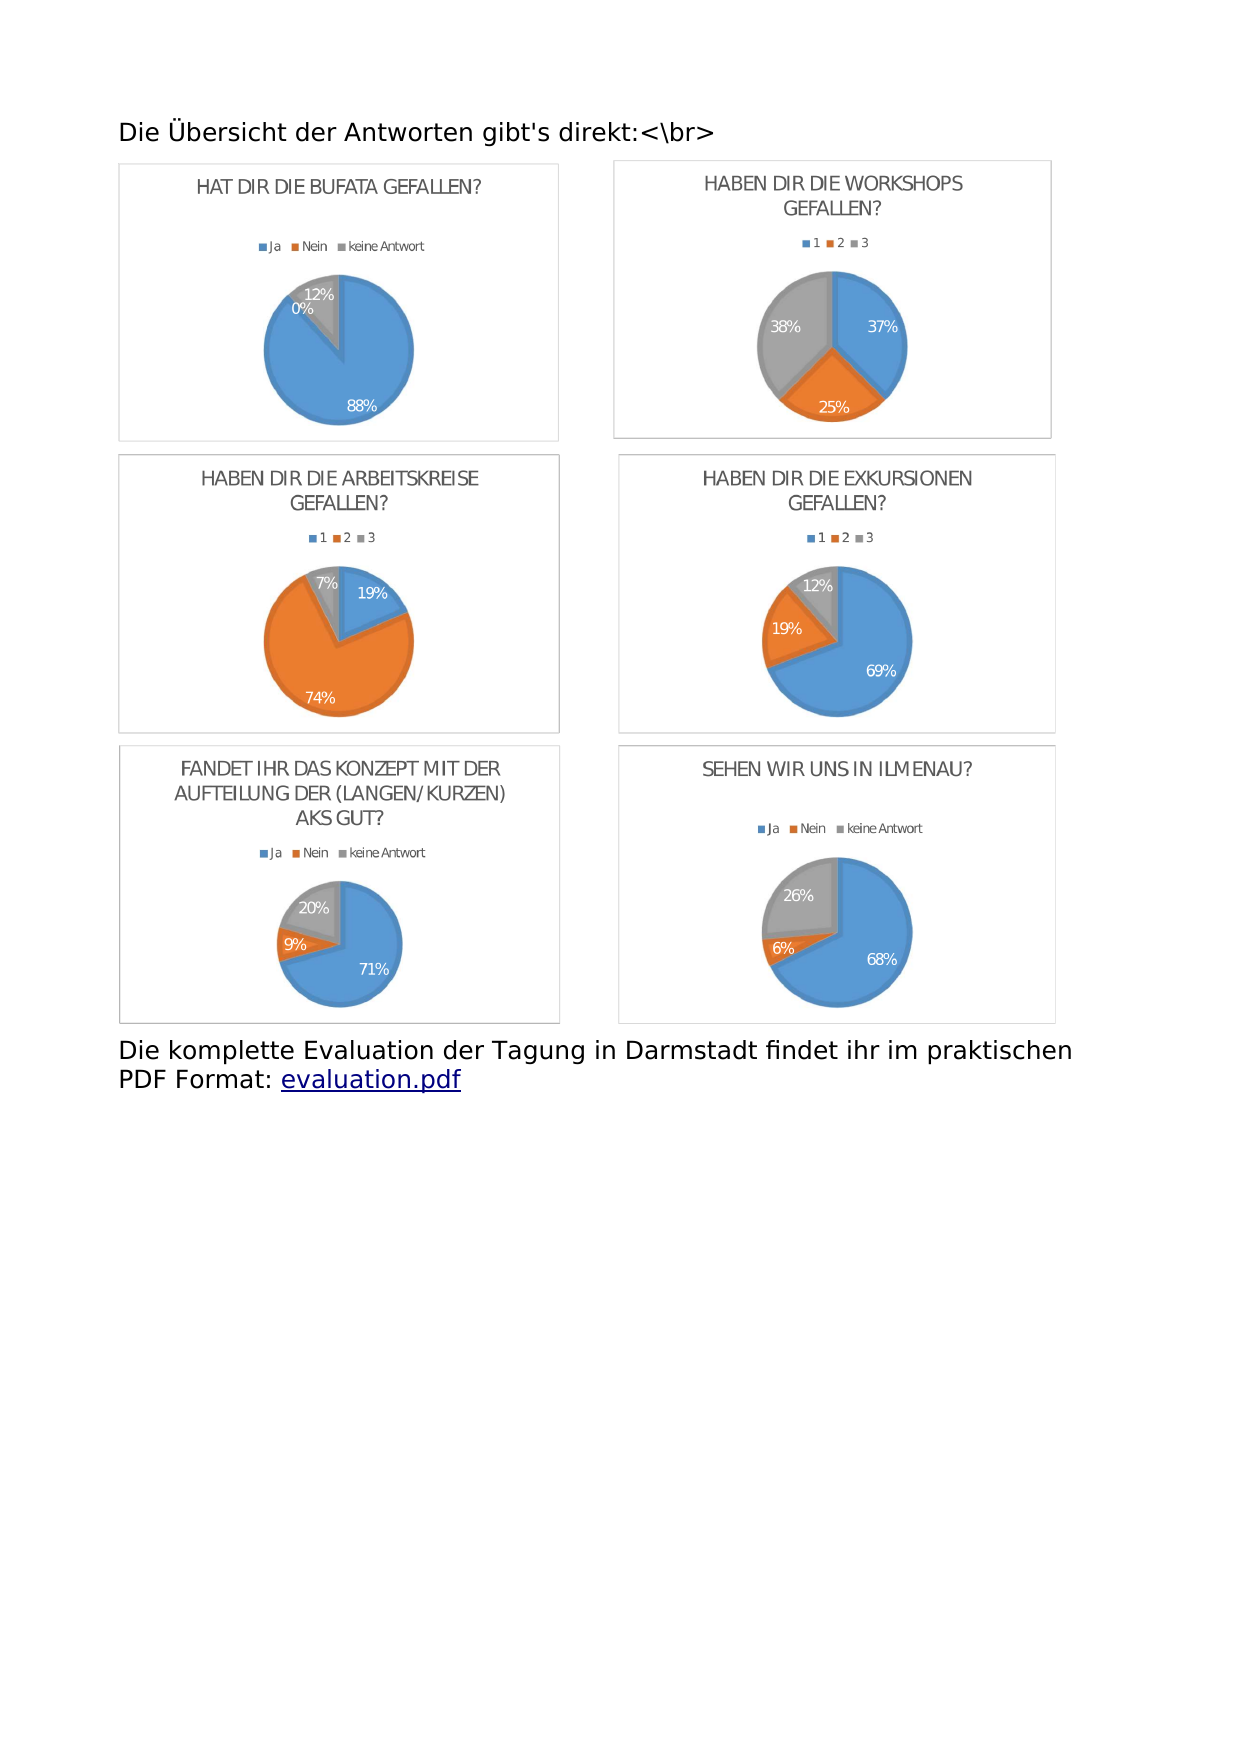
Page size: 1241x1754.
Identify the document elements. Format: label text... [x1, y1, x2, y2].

picture [118, 147, 1056, 1024]
text Die Übersicht der Antworten gibt's direkt:<\br> [118, 118, 1122, 1023]
text Die komplette Evaluation der Tagung in Darmstadt findet ihr im praktischen PDF Format: evaluation.pdf [118, 1036, 1122, 1094]
